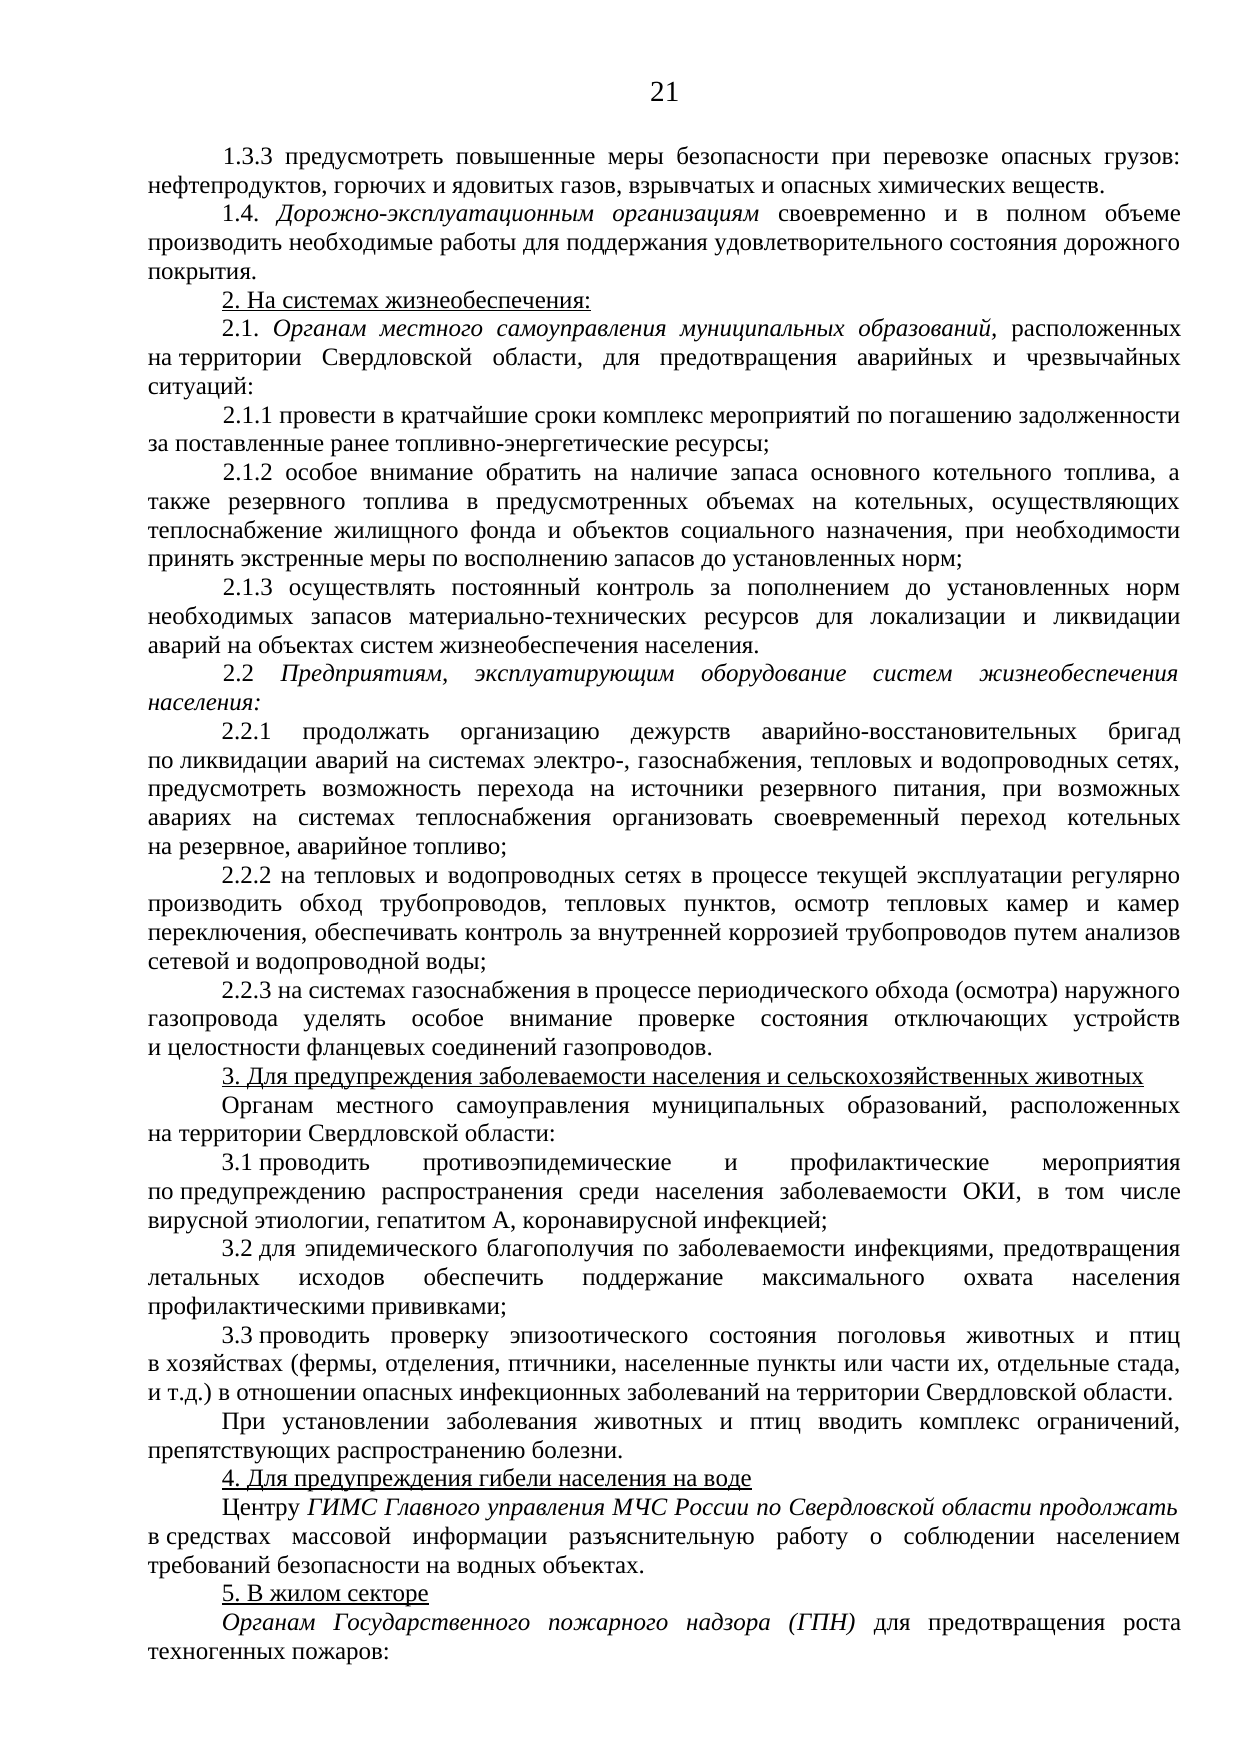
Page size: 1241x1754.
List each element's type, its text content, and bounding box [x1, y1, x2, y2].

text 5. В жилом секторе [148, 1578, 1181, 1607]
text 1.3.3 предусмотреть повышенные меры безопасности при перевозке опасных грузов: нефтепродуктов, горючих и ядовитых газов, взрывчатых и опасных химических веществ. [148, 141, 1181, 198]
text 2.2.3 на системах газоснабжения в процессе периодического обхода (осмотра) наружного газопровода уделять особое внимание проверке состояния отключающих устройств и целостности фланцевых соединений газопроводов. [148, 975, 1181, 1061]
text 2.1. Органам местного самоуправления муниципальных образований, расположенных на территории Свердловской области, для предотвращения аварийных и чрезвычайных ситуаций: [148, 313, 1181, 400]
text 2.1.3 осуществлять постоянный контроль за пополнением до установленных норм необходимых запасов материально-технических ресурсов для локализации и ликвидации аварий на объектах систем жизнеобеспечения населения. [148, 572, 1181, 658]
text 1.4. Дорожно-эксплуатационным организациям своевременно и в полном объеме производить необходимые работы для поддержания удовлетворительного состояния дорожного покрытия. [148, 198, 1181, 285]
text 2.2.2 на тепловых и водопроводных сетях в процессе текущей эксплуатации регулярно производить обход трубопроводов, тепловых пунктов, осмотр тепловых камер и камер переключения, обеспечивать контроль за внутренней коррозией трубопроводов путем анализов сетевой и водопроводной воды; [148, 860, 1181, 975]
text Центру ГИМС Главного управления МЧС России по Свердловской области продолжать в средствах массовой информации разъяснительную работу о соблюдении населением требований безопасности на водных объектах. [148, 1492, 1181, 1578]
text 3.3 проводить проверку эпизоотического состояния поголовья животных и птиц в хозяйствах (фермы, отделения, птичники, населенные пункты или части их, отдельные стада, и т.д.) в отношении опасных инфекционных заболеваний на территории Свердловской области. [148, 1320, 1181, 1406]
text 4. Для предупреждения гибели населения на воде [148, 1463, 1181, 1492]
text 2.1.1 провести в кратчайшие сроки комплекс мероприятий по погашению задолженности за поставленные ранее топливно-энергетические ресурсы; [148, 400, 1181, 457]
text 3.1 проводить противоэпидемические и профилактические мероприятия по предупреждению распространения среди населения заболеваемости ОКИ, в том числе вирусной этиологии, гепатитом А, коронавирусной инфекцией; [148, 1147, 1181, 1233]
text 3. Для предупреждения заболеваемости населения и сельскохозяйственных животных [148, 1061, 1181, 1090]
text При установлении заболевания животных и птиц вводить комплекс ограничений, препятствующих распространению болезни. [148, 1406, 1181, 1463]
text 2. На системах жизнеобеспечения: [148, 285, 1181, 313]
text 3.2 для эпидемического благополучия по заболеваемости инфекциями, предотвращения летальных исходов обеспечить поддержание максимального охвата населения профилактическими прививками; [148, 1233, 1181, 1320]
text 2.1.2 особое внимание обратить на наличие запаса основного котельного топлива, а также резервного топлива в предусмотренных объемах на котельных, осуществляющих теплоснабжение жилищного фонда и объектов социального назначения, при необходимости принять экстренные меры по восполнению запасов до установленных норм; [148, 457, 1181, 572]
text 2.2.1 продолжать организацию дежурств аварийно-восстановительных бригад по ликвидации аварий на системах электро-, газоснабжения, тепловых и водопроводных сетях, предусмотреть возможность перехода на источники резервного питания, при возможных авариях на системах теплоснабжения организовать своевременный переход котельных на резервное, аварийное топливо; [148, 716, 1181, 860]
text Органам местного самоуправления муниципальных образований, расположенных на территории Свердловской области: [148, 1090, 1181, 1147]
text 2.2 Предприятиям, эксплуатирующим оборудование систем жизнеобеспечения населения: [148, 658, 1181, 716]
text Органам Государственного пожарного надзора (ГПН) для предотвращения роста техногенных пожаров: [148, 1607, 1181, 1665]
